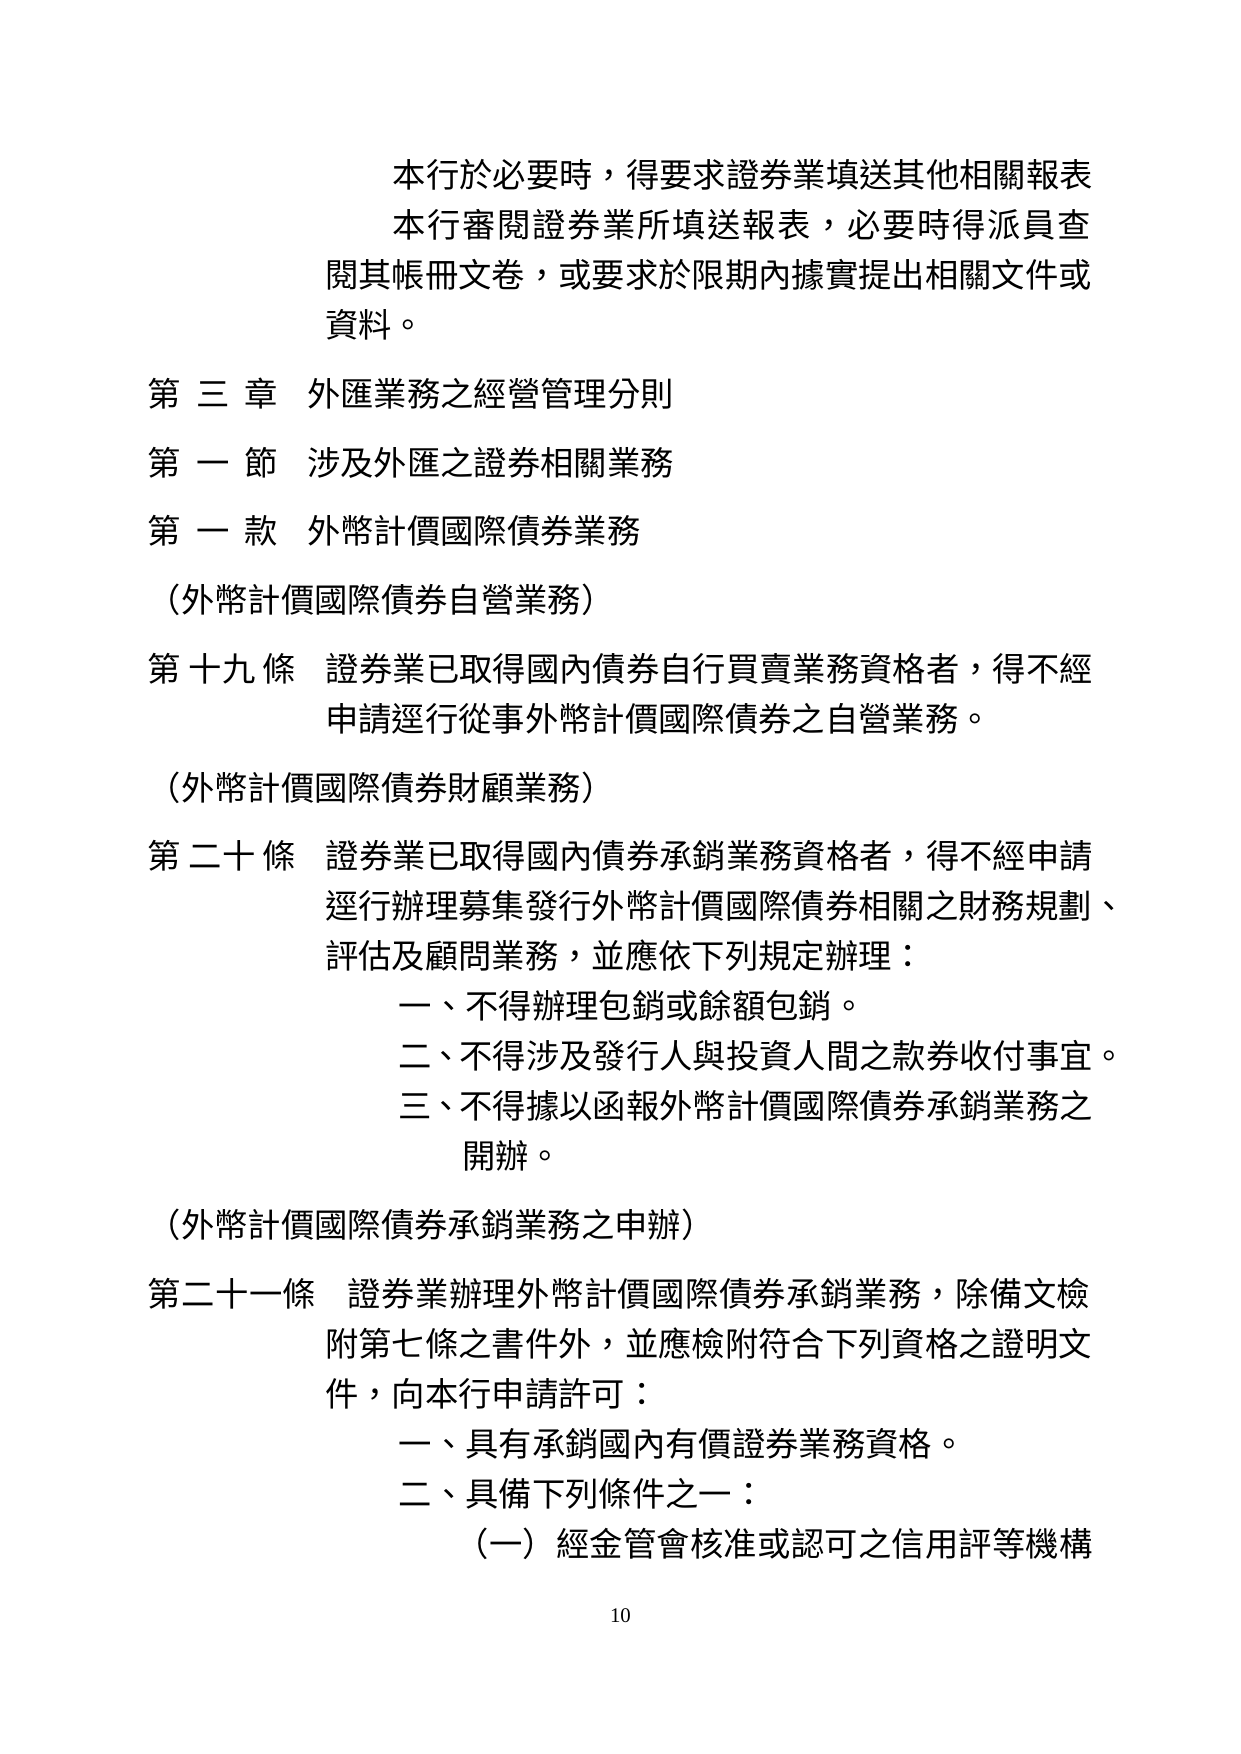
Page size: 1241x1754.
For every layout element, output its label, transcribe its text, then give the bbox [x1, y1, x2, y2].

text 本行於必要時，得要求證券業填送其他相關報表。 [325, 148, 1092, 198]
text 一、具有承銷國內有價證券業務資格。 [398, 1416, 1092, 1466]
text （一）經金管會核准或認可之信用評等機構 [455, 1516, 1092, 1566]
text 第 三 章 外匯業務之經營管理分則 [148, 366, 1092, 416]
text 第 一 節 涉及外匯之證券相關業務 [148, 435, 1092, 485]
text 第 一 款 外幣計價國際債券業務 [148, 504, 1092, 554]
text 二、具備下列條件之一： [398, 1466, 1092, 1516]
text 第 二十 條 證券業已取得國內債券承銷業務資格者，得不經申請逕行辦理募集發行外幣計價國際債券相關之財務規劃、評估及顧問業務，並應依下列規定辦理： [148, 829, 1092, 979]
text 第 十九 條 證券業已取得國內債券自行買賣業務資格者，得不經申請逕行從事外幣計價國際債券之自營業務。 [148, 641, 1092, 741]
text （外幣計價國際債券自營業務） [148, 573, 1092, 623]
text （外幣計價國際債券承銷業務之申辦） [148, 1198, 1092, 1248]
text 二、不得涉及發行人與投資人間之款券收付事宜。 [398, 1029, 1092, 1079]
text （外幣計價國際債券財顧業務） [148, 760, 1092, 810]
text 第二十一條 證券業辦理外幣計價國際債券承銷業務，除備文檢附第七條之書件外，並應檢附符合下列資格之證明文件，向本行申請許可： [148, 1266, 1092, 1416]
text 三、不得據以函報外幣計價國際債券承銷業務之開辦。 [398, 1079, 1092, 1179]
text 一、不得辦理包銷或餘額包銷。 [398, 979, 1092, 1029]
text 本行審閱證券業所填送報表，必要時得派員查閱其帳冊文卷，或要求於限期內據實提出相關文件或資料。 [325, 198, 1092, 348]
